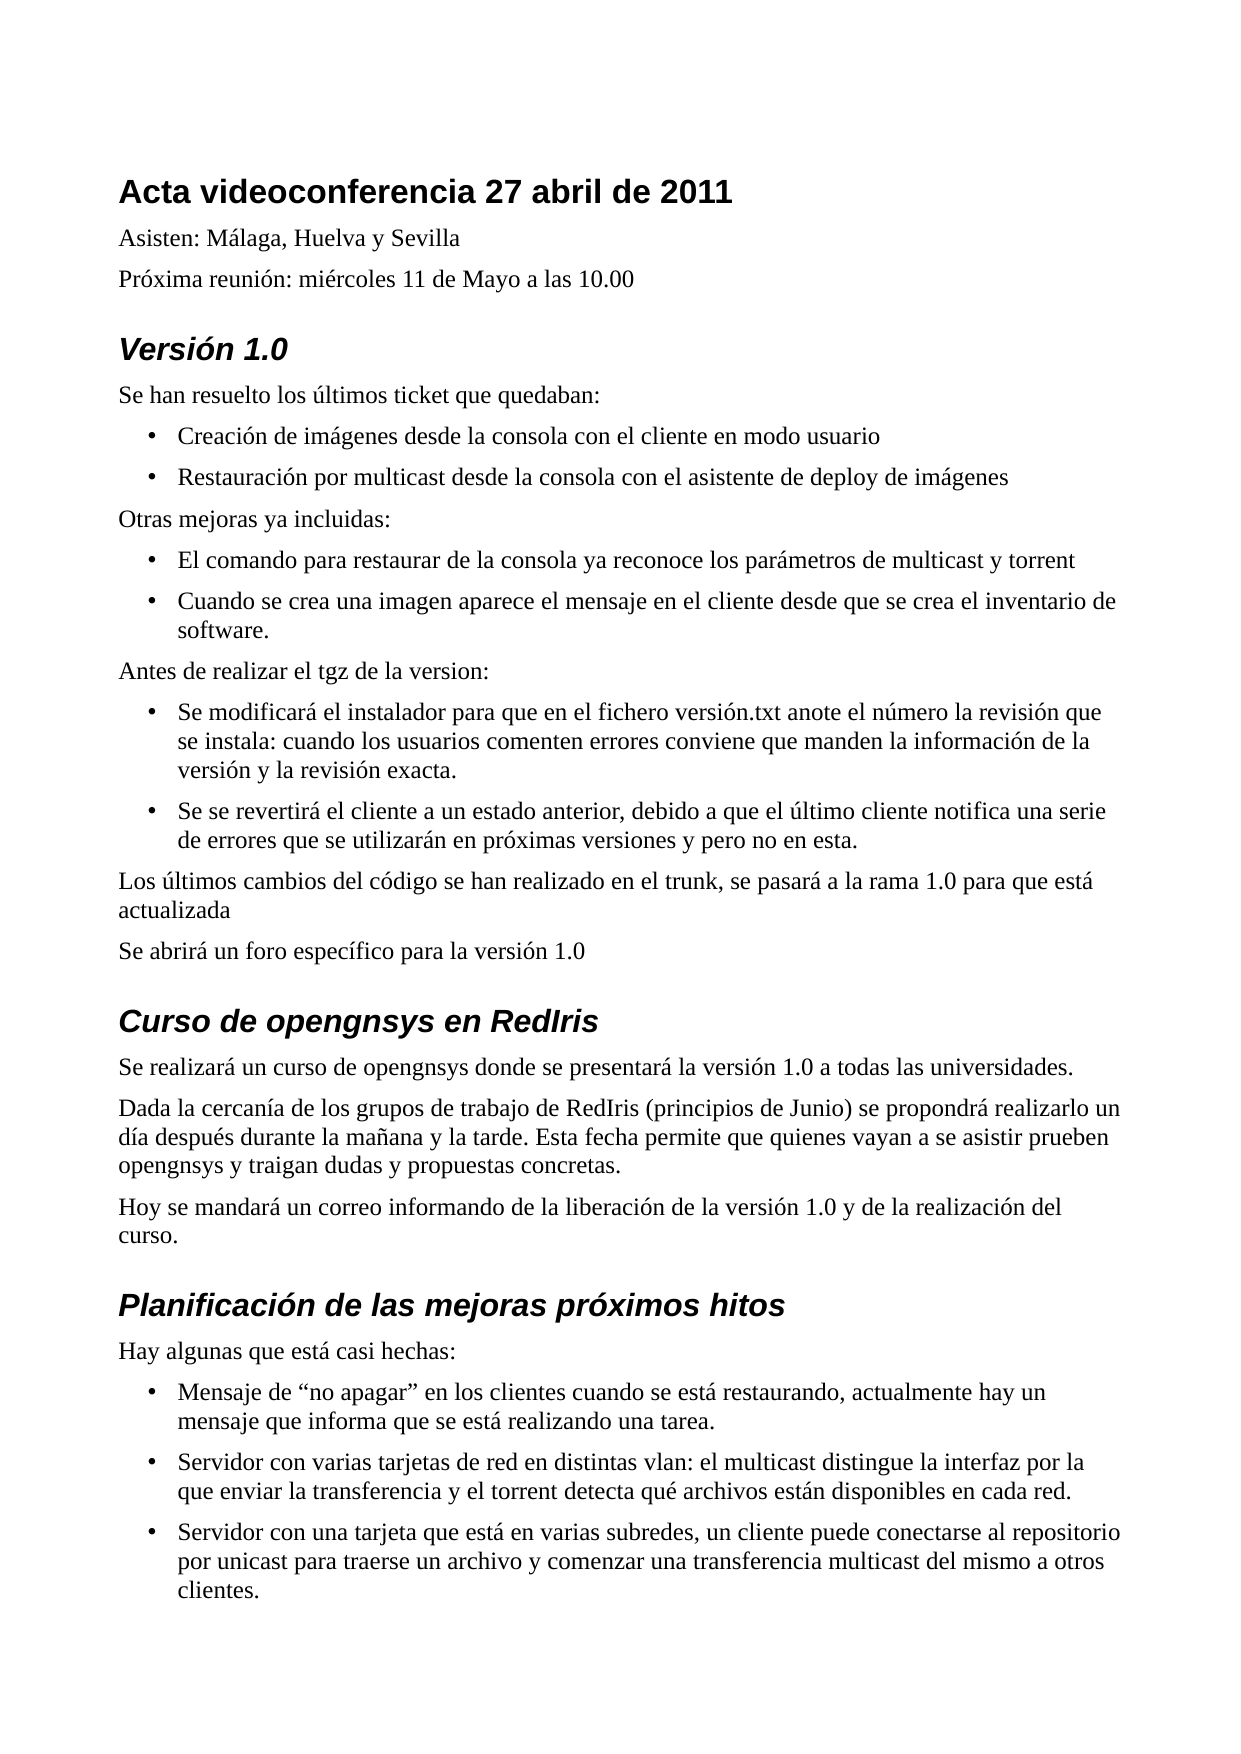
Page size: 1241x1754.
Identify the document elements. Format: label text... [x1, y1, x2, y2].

list Creación de imágenes desde la consola con el cliente en modo usuario [148, 421, 1122, 450]
text Próxima reunión: miércoles 11 de Mayo a las 10.00 [118, 264, 1122, 293]
text Asisten: Málaga, Huelva y Sevilla [118, 223, 1122, 252]
subtitle Curso de opengnsys en RedIris [118, 1002, 1122, 1039]
list Restauración por multicast desde la consola con el asistente de deploy de imágenes [148, 462, 1122, 491]
list Servidor con varias tarjetas de red en distintas vlan: el multicast distingue la interfaz por la que enviar la transferencia y el torrent detecta qué archivos están disponibles en cada red. [148, 1447, 1122, 1505]
text Se abrirá un foro específico para la versión 1.0 [118, 936, 1122, 965]
list Servidor con una tarjeta que está en varias subredes, un cliente puede conectarse al repositorio por unicast para traerse un archivo y comenzar una transferencia multicast del mismo a otros clientes. [148, 1517, 1122, 1604]
subtitle Acta videoconferencia 27 abril de 2011 [118, 172, 1122, 211]
list Mensaje de “no apagar” en los clientes cuando se está restaurando, actualmente hay un mensaje que informa que se está realizando una tarea. [148, 1377, 1122, 1435]
subtitle Planificación de las mejoras próximos hitos [118, 1287, 1122, 1324]
text Se realizará un curso de opengnsys donde se presentará la versión 1.0 a todas las universidades. [118, 1052, 1122, 1081]
text Dada la cercanía de los grupos de trabajo de RedIris (principios de Junio) se propondrá realizarlo un día después durante la mañana y la tarde. Esta fecha permite que quienes vayan a se asistir prueben opengnsys y traigan dudas y propuestas concretas. [118, 1093, 1122, 1179]
list Se se revertirá el cliente a un estado anterior, debido a que el último cliente notifica una serie de errores que se utilizarán en próximas versiones y pero no en esta. [148, 796, 1122, 854]
text Los últimos cambios del código se han realizado en el trunk, se pasará a la rama 1.0 para que está actualizada [118, 866, 1122, 924]
text Otras mejoras ya incluidas: [118, 504, 1122, 532]
list Cuando se crea una imagen aparece el mensaje en el cliente desde que se crea el inventario de software. [148, 586, 1122, 644]
text Se han resuelto los últimos ticket que quedaban: [118, 380, 1122, 409]
list Se modificará el instalador para que en el fichero versión.txt anote el número la revisión que se instala: cuando los usuarios comenten errores conviene que manden la información de la versión y la revisión exacta. [148, 697, 1122, 784]
list El comando para restaurar de la consola ya reconoce los parámetros de multicast y torrent [148, 545, 1122, 574]
text Hay algunas que está casi hechas: [118, 1336, 1122, 1365]
text Hoy se mandará un correo informando de la liberación de la versión 1.0 y de la realización del curso. [118, 1192, 1122, 1249]
text Antes de realizar el tgz de la version: [118, 656, 1122, 685]
subtitle Versión 1.0 [118, 331, 1122, 367]
